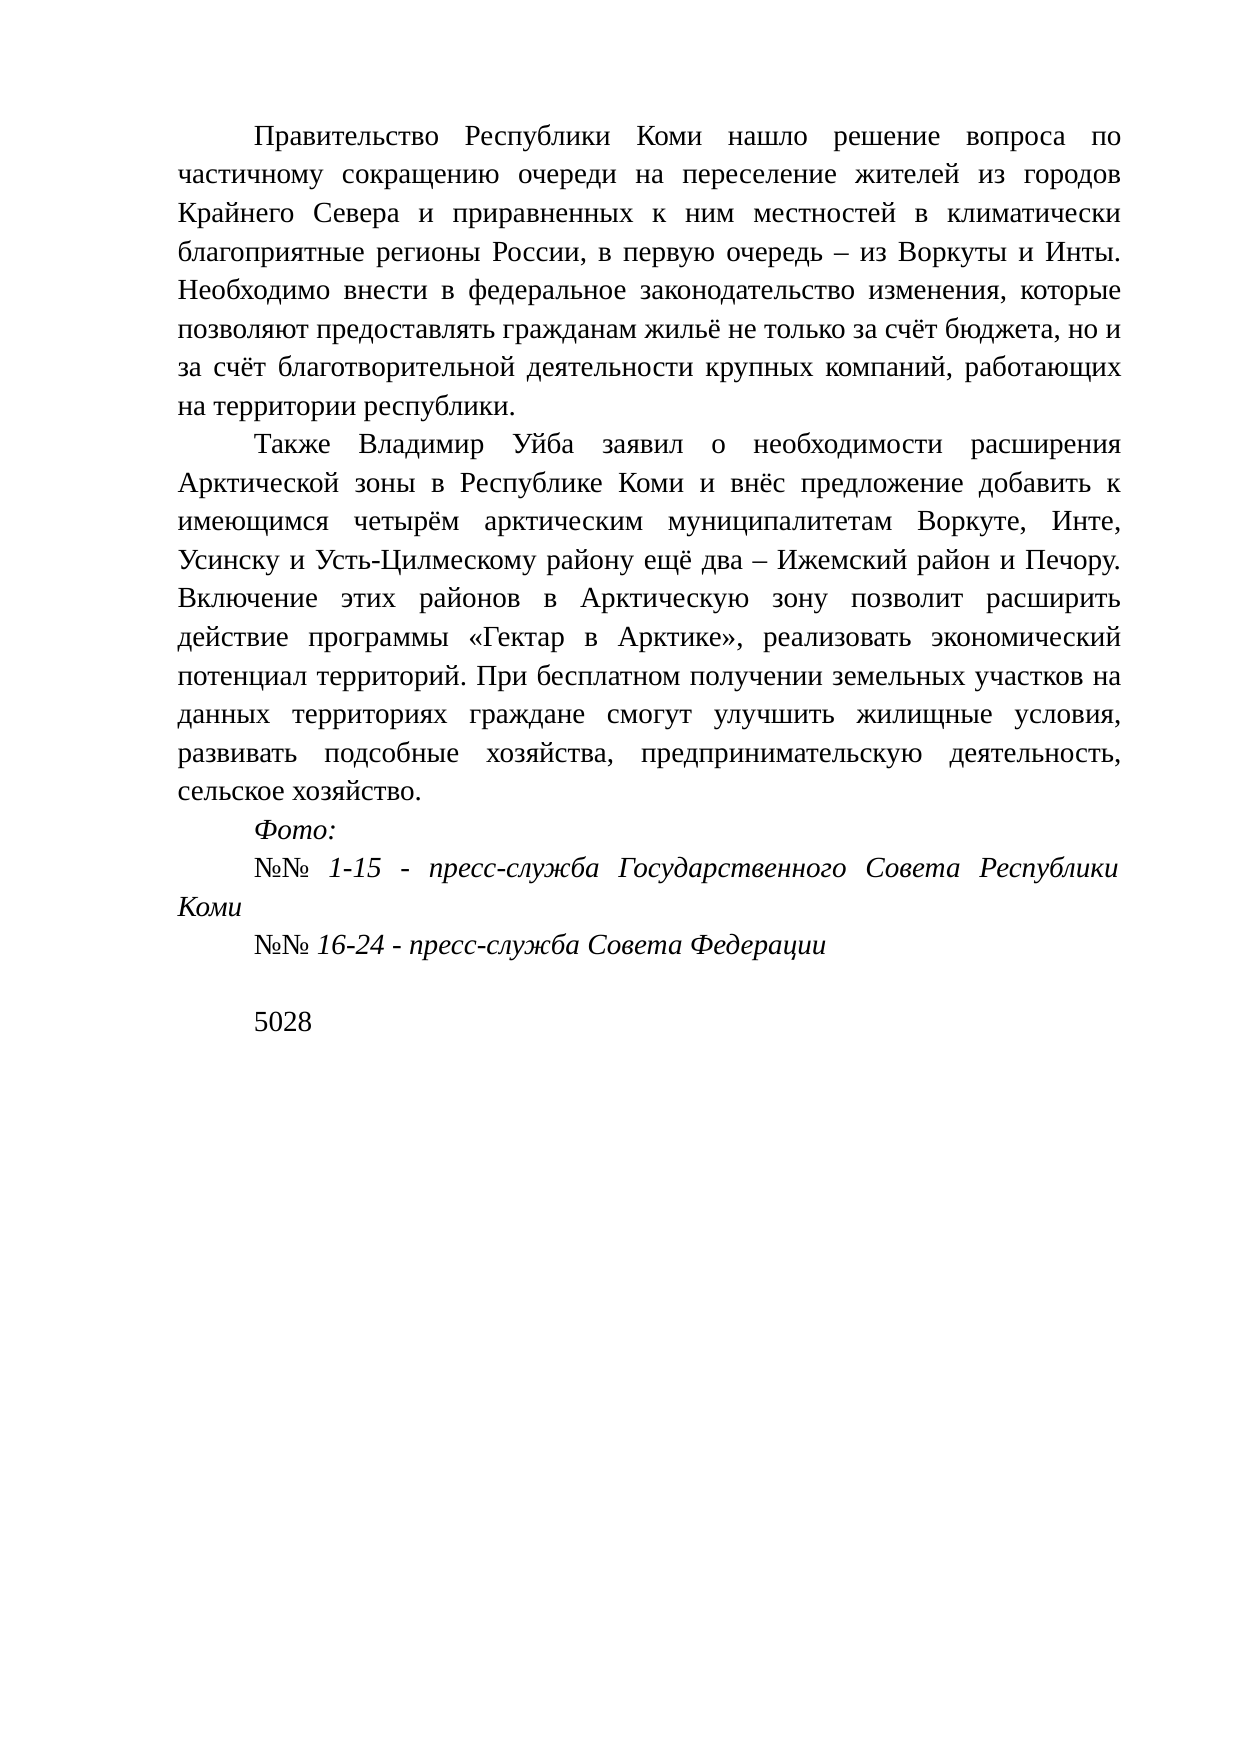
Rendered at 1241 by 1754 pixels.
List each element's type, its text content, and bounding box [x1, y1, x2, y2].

text №№ 1-15 - пресс-служба Государственного Совета Республики Коми [177, 850, 1122, 922]
text Также Владимир Уйба заявил о необходимости расширения Арктической зоны в Республике Коми и внёс предложение добавить к имеющимся четырём арктическим муниципалитетам Воркуте, Инте, Усинску и Усть-Цилмескому району ещё два – Ижемский район и Печору. Включение этих районов в Арктическую зону позволит расширить действие программы «Гектар в Арктике», реализовать экономический потенциал территорий. При бесплатном получении земельных участков на данных территориях граждане смогут улучшить жилищные условия, развивать подсобные хозяйства, предпринимательскую деятельность, сельское хозяйство. [177, 426, 1122, 807]
text Фото: [177, 812, 1122, 845]
text 5028 [177, 1004, 1122, 1038]
text Правительство Республики Коми нашло решение вопроса по частичному сокращению очереди на переселение жителей из городов Крайнего Севера и приравненных к ним местностей в климатически благоприятные регионы России, в первую очередь – из Воркуты и Инты. Необходимо внести в федеральное законодательство изменения, которые позволяют предоставлять гражданам жильё не только за счёт бюджета, но и за счёт благотворительной деятельности крупных компаний, работающих на территории республики. [177, 118, 1122, 421]
text №№ 16-24 - пресс-служба Совета Федерации [177, 927, 1122, 961]
